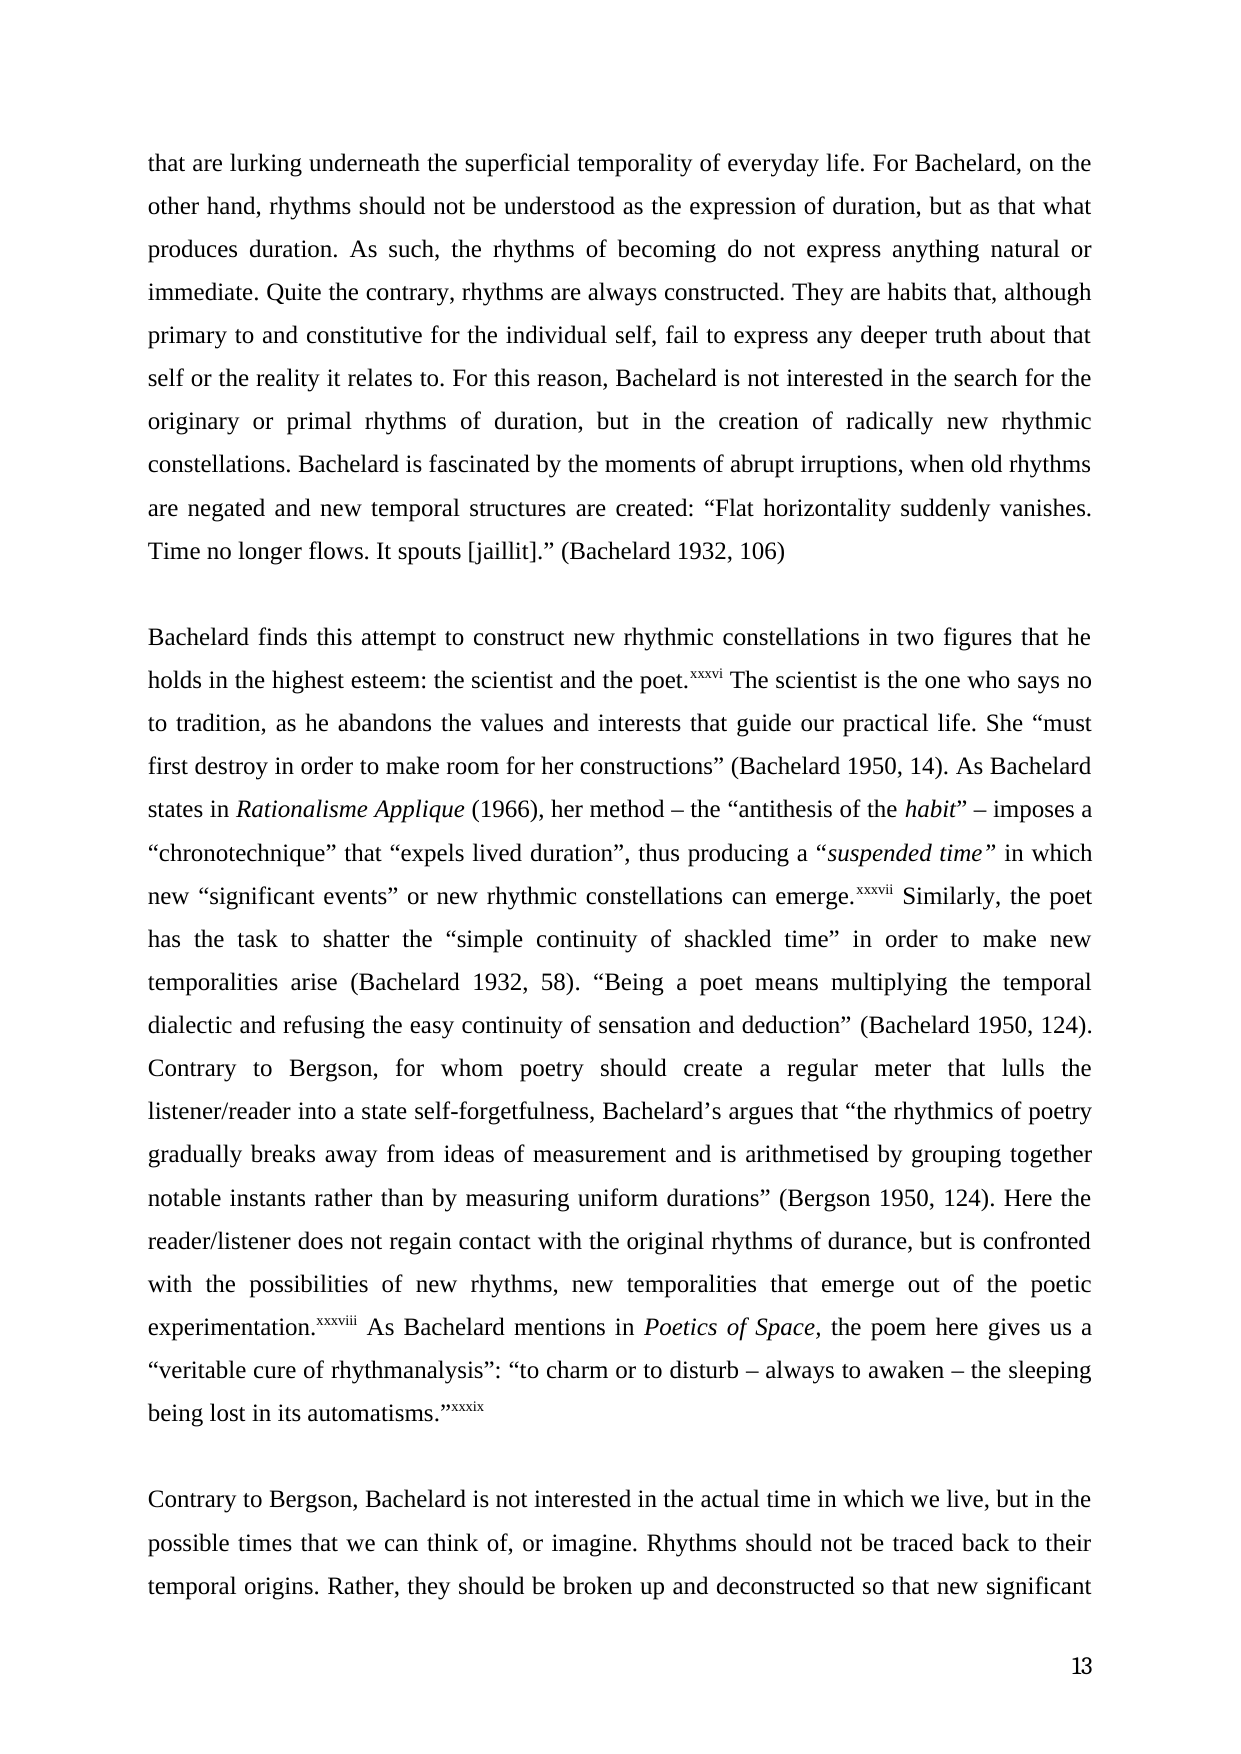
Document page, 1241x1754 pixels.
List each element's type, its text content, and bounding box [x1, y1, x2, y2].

text Contrary to Bergson, Bachelard is not interested in the actual time in which we live, but in the possible times that we can think of, or imagine. Rhythms should not be traced back to their temporal origins. Rather, they should be broken up and deconstructed so that new significant [148, 1484, 1093, 1599]
text Bachelard finds this attempt to construct new rhythmic constellations in two figures that he holds in the highest esteem: the scientist and the poet. The scientist is the one who says no to tradition, as he abandons the values and interests that guide our practical life. She “must first destroy in order to make room for her constructions” (Bachelard 1950, 14). As Bachelard states in Rationalisme Applique (1966), her method – the “antithesis of the habit” – imposes a “chronotechnique” that “expels lived duration”, thus producing a “suspended time” in which new “significant events” or new rhythmic constellations can emerge. Similarly, the poet has the task to shatter the “simple continuity of shackled time” in order to make new temporalities arise (Bachelard 1932, 58). “Being a poet means multiplying the temporal dialectic and refusing the easy continuity of sensation and deduction” (Bachelard 1950, 124). Contrary to Bergson, for whom poetry should create a regular meter that lulls the listener/reader into a state self-forgetfulness, Bachelard’s argues that “the rhythmics of poetry gradually breaks away from ideas of measurement and is arithmetised by grouping together notable instants rather than by measuring uniform durations” (Bergson 1950, 124). Here the reader/listener does not regain contact with the original rhythms of durance, but is confronted with the possibilities of new rhythms, new temporalities that emerge out of the poetic experimentation. As Bachelard mentions in Poetics of Space, the poem here gives us a “veritable cure of rhythmanalysis”: “to charm or to disturb – always to awaken – the sleeping being lost in its automatisms.” [148, 622, 1093, 1427]
text that are lurking underneath the superficial temporality of everyday life. For Bachelard, on the other hand, rhythms should not be understood as the expression of duration, but as that what produces duration. As such, the rhythms of becoming do not express anything natural or immediate. Quite the contrary, rhythms are always constructed. They are habits that, although primary to and constitutive for the individual self, fail to express any deeper truth about that self or the reality it relates to. For this reason, Bachelard is not interested in the search for the originary or primal rhythms of duration, but in the creation of radically new rhythmic constellations. Bachelard is fascinated by the moments of abrupt irruptions, when old rhythms are negated and new temporal structures are created: “Flat horizontality suddenly vanishes. Time no longer flows. It spouts [jaillit].” (Bachelard 1932, 106) [148, 148, 1093, 564]
